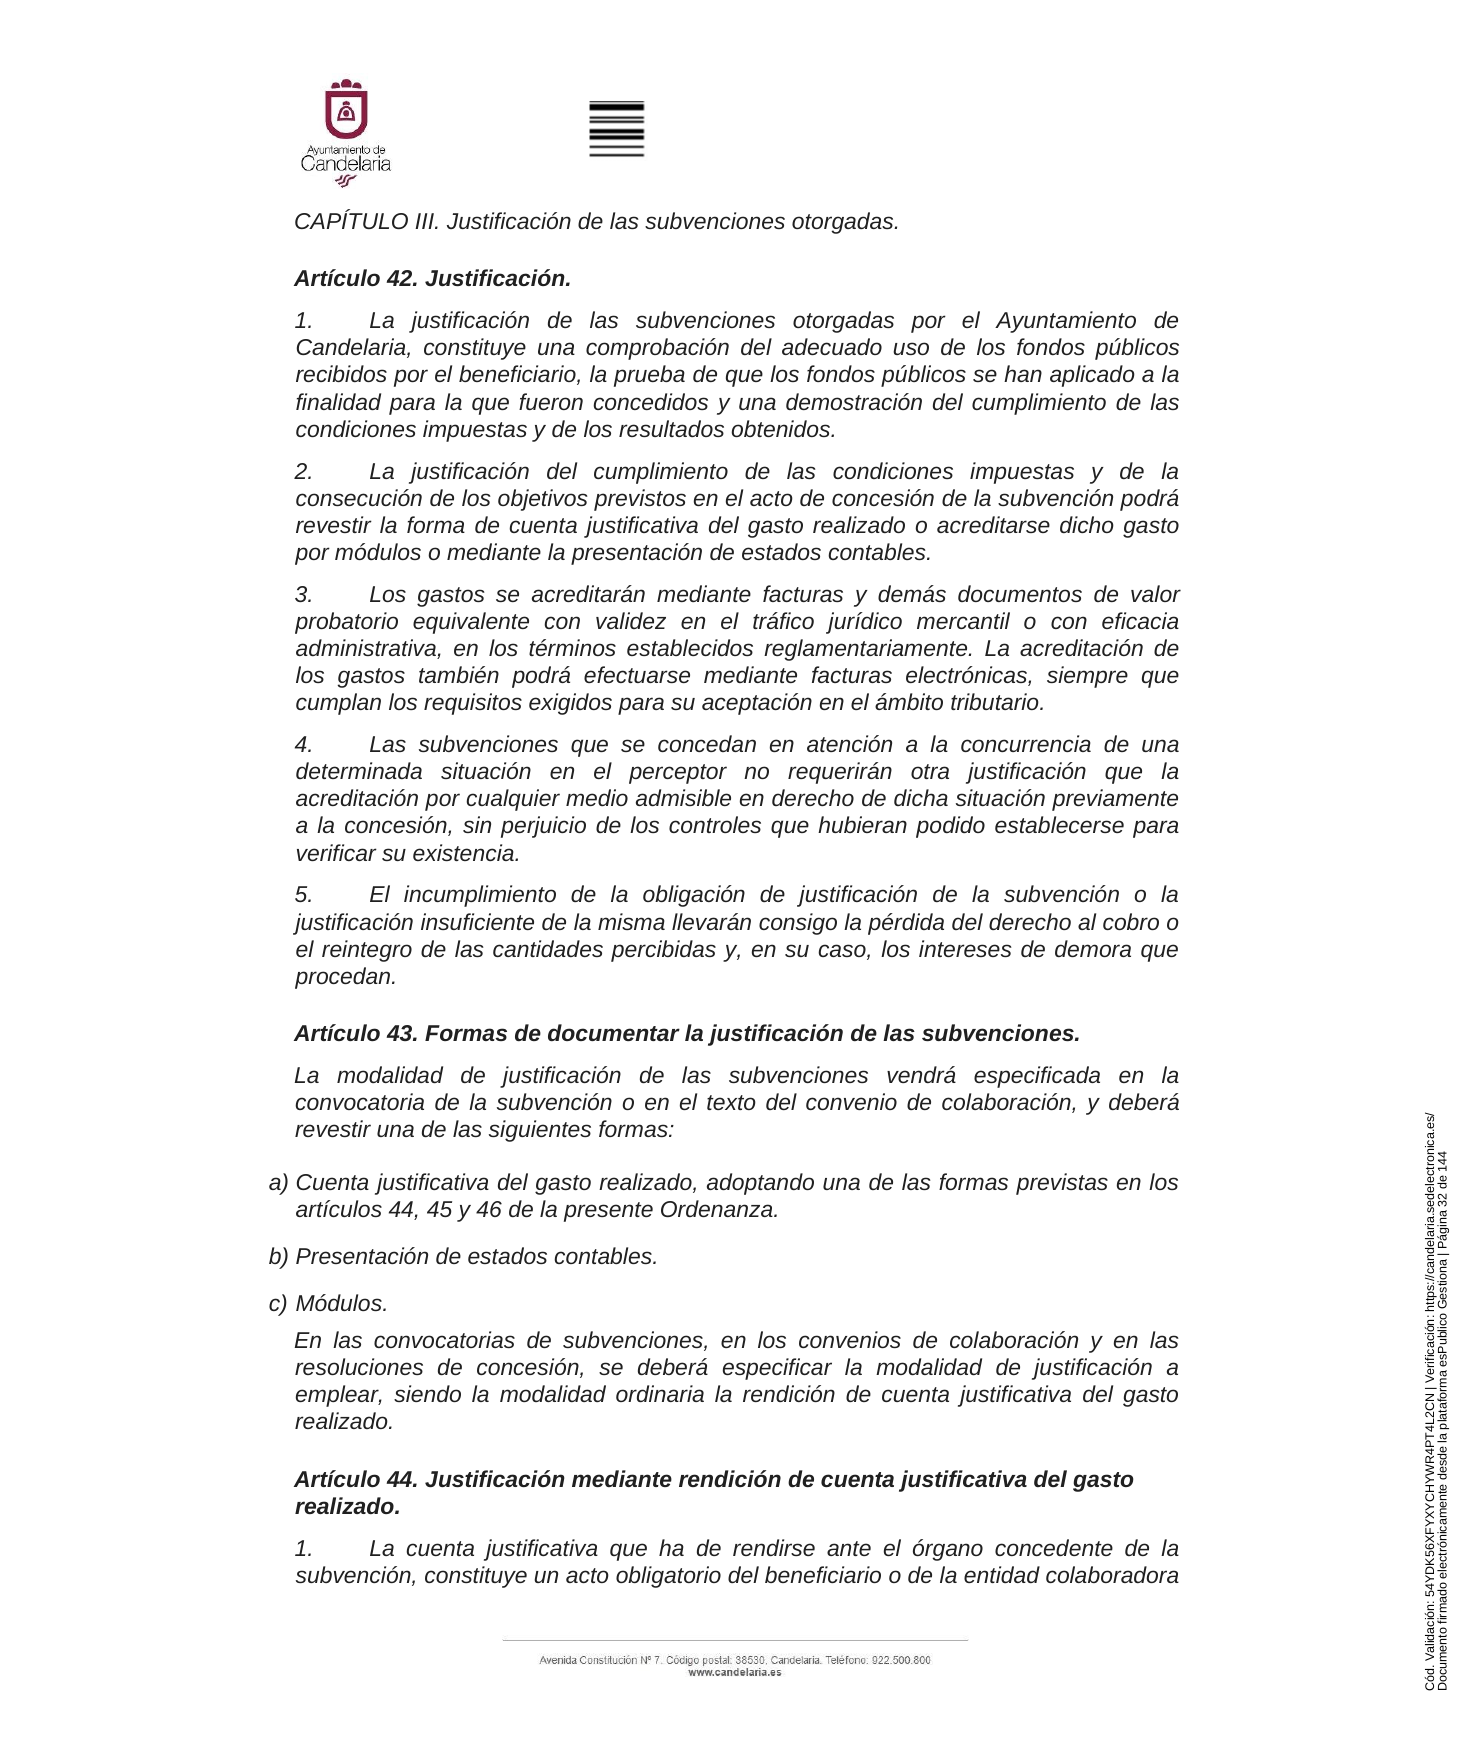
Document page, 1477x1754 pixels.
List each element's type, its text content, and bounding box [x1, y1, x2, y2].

text CAPÍTULO III. Justificación de las subvenciones otorgadas. [294, 208, 1182, 234]
list Presentación de estados contables. [268, 1243, 1182, 1269]
list La cuenta justificativa que ha de rendirse ante el órgano concedente de la subvención, constituye un acto obligatorio del beneficiario o de la entidad colaboradora [294, 1535, 1182, 1588]
list El incumplimiento de la obligación de justificación de la subvención o la justificación insuficiente de la misma llevarán consigo la pérdida del derecho al cobro o el reintegro de las cantidades percibidas y, en su caso, los intereses de demora que procedan. [294, 881, 1182, 989]
text La modalidad de justificación de las subvenciones vendrá especificada en la convocatoria de la subvención o en el texto del convenio de colaboración, y deberá revestir una de las siguientes formas: [294, 1062, 1182, 1143]
list La justificación del cumplimiento de las condiciones impuestas y de la consecución de los objetivos previstos en el acto de concesión de la subvención podrá revestir la forma de cuenta justificativa del gasto realizado o acreditarse dicho gasto por módulos o mediante la presentación de estados contables. [294, 458, 1182, 565]
list Las subvenciones que se concedan en atención a la concurrencia de una determinada situación en el perceptor no requerirán otra justificación que la acreditación por cualquier medio admisible en derecho de dicha situación previamente a la concesión, sin perjuicio de los controles que hubieran podido establecerse para verificar su existencia. [294, 731, 1182, 866]
list La justificación de las subvenciones otorgadas por el Ayuntamiento de Candelaria, constituye una comprobación del adecuado uso de los fondos públicos recibidos por el beneficiario, la prueba de que los fondos públicos se han aplicado a la finalidad para la que fueron concedidos y una demostración del cumplimiento de las condiciones impuestas y de los resultados obtenidos. [294, 307, 1182, 442]
list Cuenta justificativa del gasto realizado, adoptando una de las formas previstas en los artículos 44, 45 y 46 de la presente Ordenanza. [268, 1169, 1182, 1223]
text Artículo 44. Justificación mediante rendición de cuenta justificativa del gasto realizado. [294, 1466, 1183, 1519]
text Artículo 42. Justificación. [294, 265, 1183, 292]
list Módulos. [268, 1290, 1182, 1316]
text Artículo 43. Formas de documentar la justificación de las subvenciones. [294, 1020, 1183, 1047]
text En las convocatorias de subvenciones, en los convenios de colaboración y en las resoluciones de concesión, se deberá especificar la modalidad de justificación a emplear, siendo la modalidad ordinaria la rendición de cuenta justificativa del gasto realizado. [294, 1327, 1182, 1434]
list Los gastos se acreditarán mediante facturas y demás documentos de valor probatorio equivalente con validez en el tráfico jurídico mercantil o con eficacia administrativa, en los términos establecidos reglamentariamente. La acreditación de los gastos también podrá efectuarse mediante facturas electrónicas, siempre que cumplan los requisitos exigidos para su aceptación en el ámbito tributario. [294, 581, 1182, 716]
